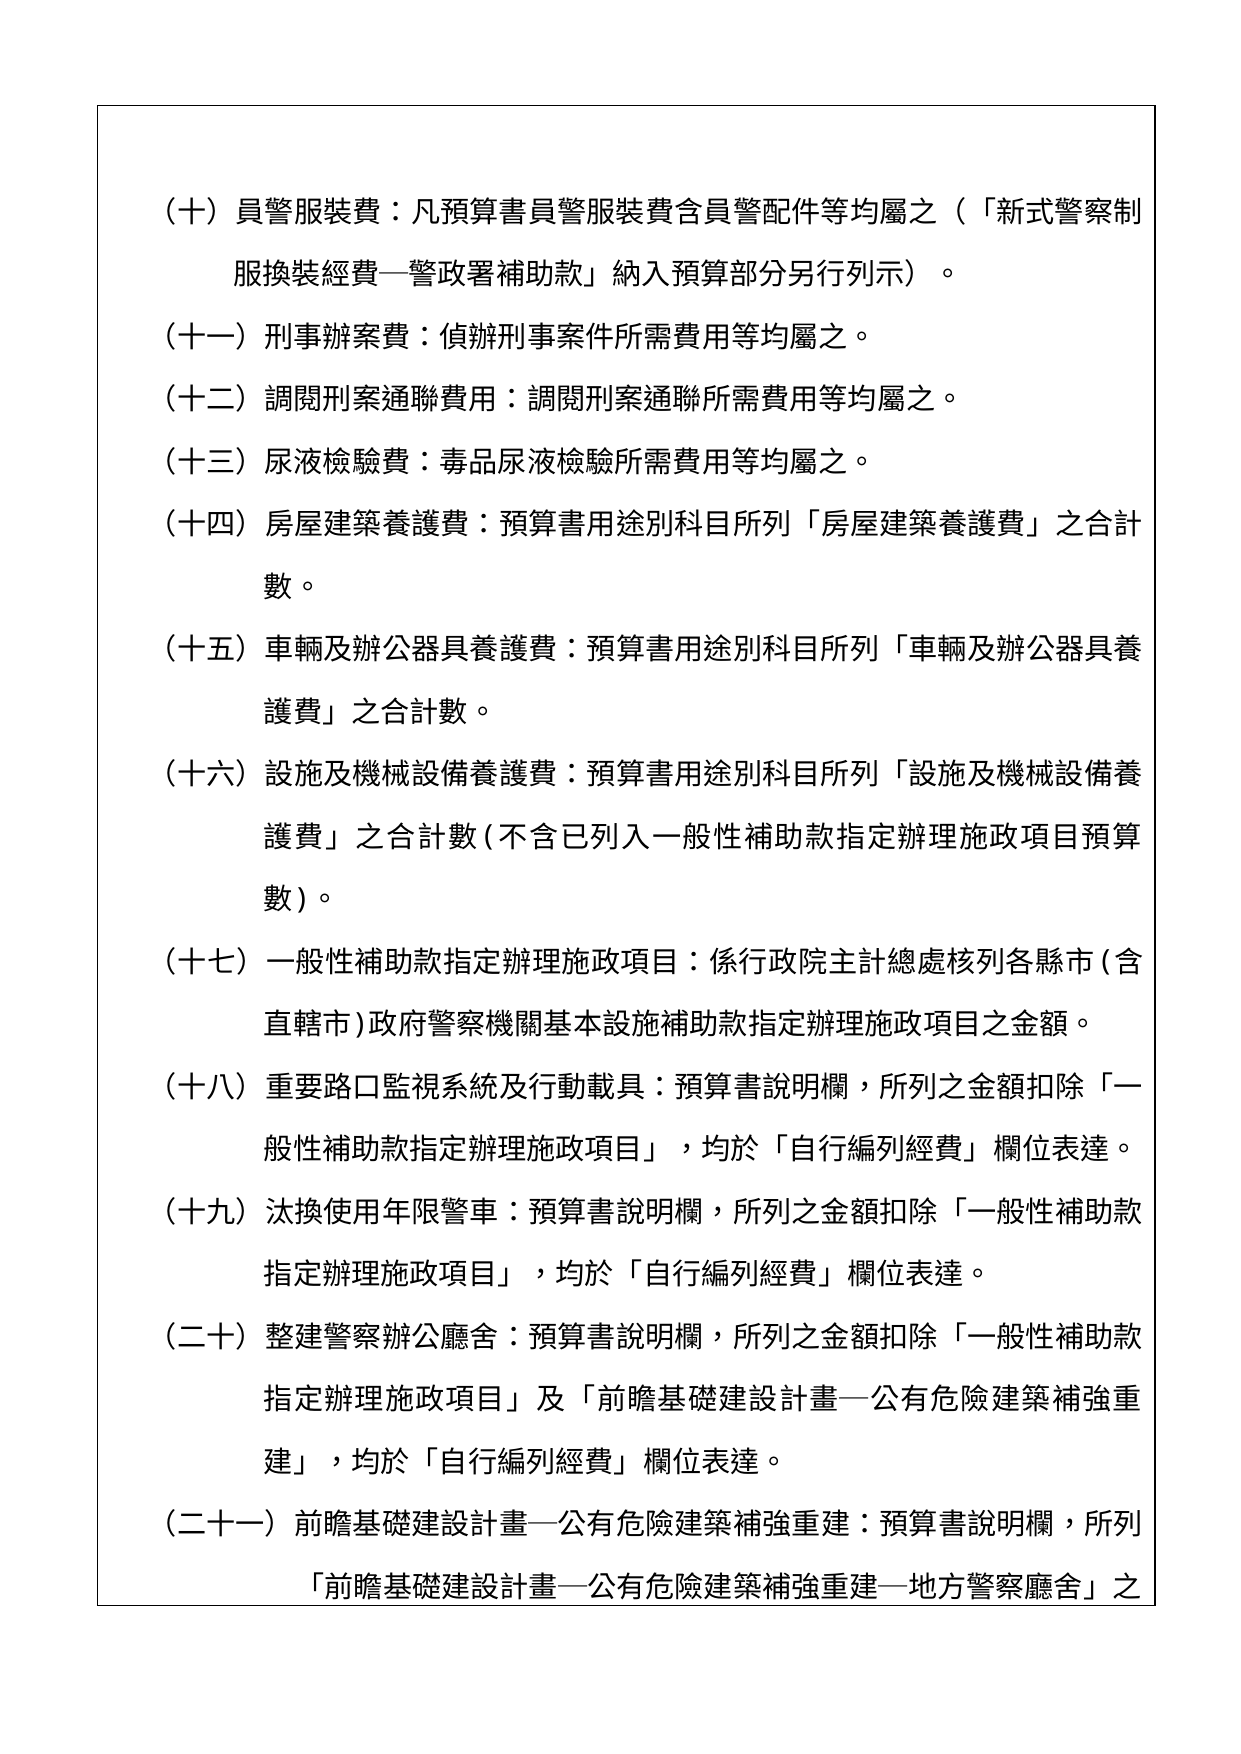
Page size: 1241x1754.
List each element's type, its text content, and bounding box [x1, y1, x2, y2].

table_header （十）員警服裝費：凡預算書員警服裝費含員警配件等均屬之（「新式警察制服換裝經費─警政署補助款」納入預算部分另行列示）。 （十一）刑事辦案費：偵辦刑事案件所需費用等均屬之。 （十二）調閱刑案通聯費用：調閱刑案通聯所需費用等均屬之。 （十三）尿液檢驗費：毒品尿液檢驗所需費用等均屬之。 （十四）房屋建築養護費：預算書用途別科目所列「房屋建築養護費」之合計數。 （十五）車輛及辦公器具養護費：預算書用途別科目所列「車輛及辦公器具養護費」之合計數。 （十六）設施及機械設備養護費：預算書用途別科目所列「設施及機械設備養護費」之合計數(不含已列入一般性補助款指定辦理施政項目預算數)。 （十七）一般性補助款指定辦理施政項目：係行政院主計總處核列各縣市(含直轄市)政府警察機關基本設施補助款指定辦理施政項目之金額。 （十八）重要路口監視系統及行動載具：預算書說明欄，所列之金額扣除「一般性補助款指定辦理施政項目」，均於「自行編列經費」欄位表達。 （十九）汰換使用年限警車：預算書說明欄，所列之金額扣除「一般性補助款指定辦理施政項目」，均於「自行編列經費」欄位表達。 （二十）整建警察辦公廳舍：預算書說明欄，所列之金額扣除「一般性補助款指定辦理施政項目」及「前瞻基礎建設計畫─公有危險建築補強重建」，均於「自行編列經費」欄位表達。 （二十一）前瞻基礎建設計畫─公有危險建築補強重建：預算書說明欄，所列「前瞻基礎建設計畫─公有危險建築補強重建─地方警察廳舍」之 [98, 106, 1154, 1605]
